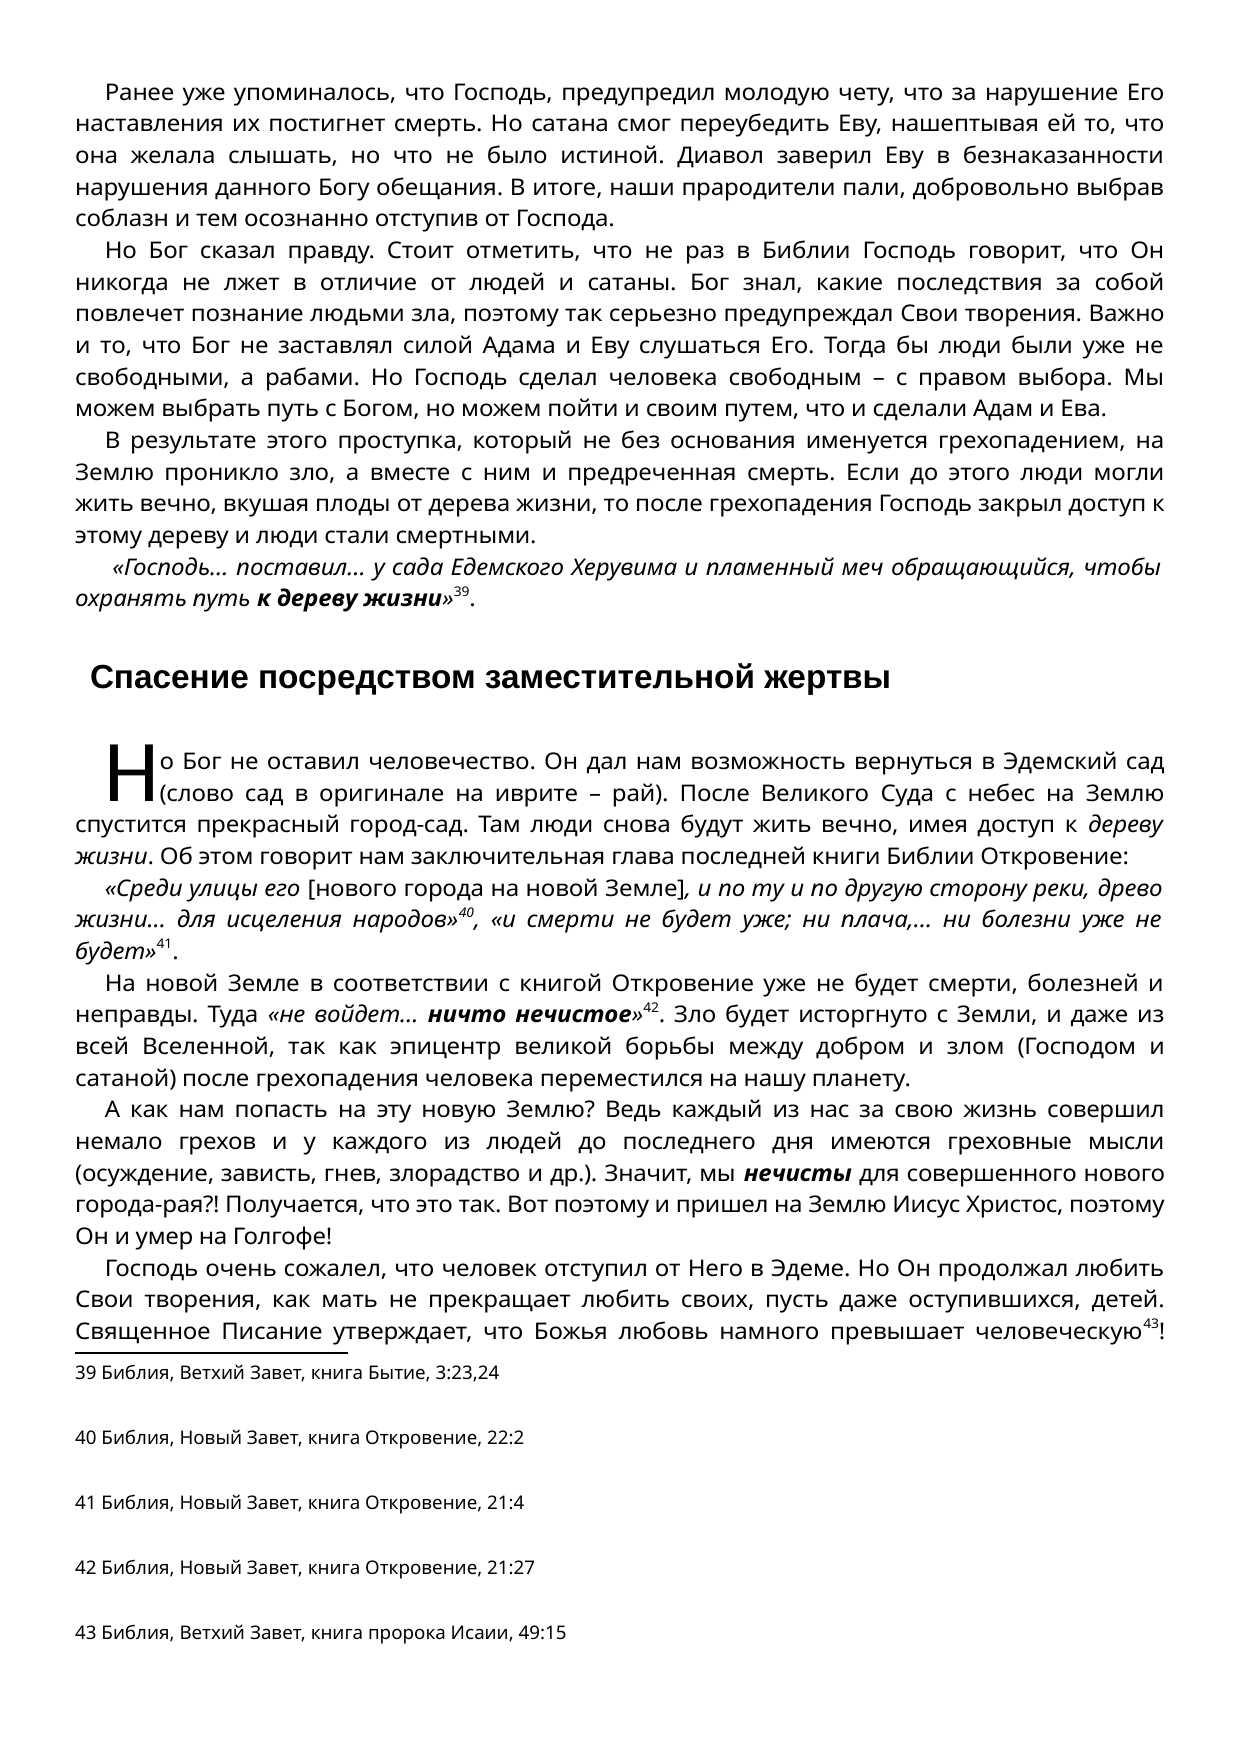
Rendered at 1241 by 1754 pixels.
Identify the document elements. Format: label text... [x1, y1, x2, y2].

text «Господь… поставил… у сада Едемского Херувима и пламенный меч обращающийся, чтобы охранять путь к дереву жизни». [75, 550, 1165, 613]
text Библия, Новый Завет, книга Откровение, 21:27 [75, 1554, 1165, 1580]
text А как нам попасть на эту новую Землю? Ведь каждый из нас за свою жизнь совершил немало грехов и у каждого из людей до последнего дня имеются греховные мысли (осуждение, зависть, гнев, злорадство и др.). Значит, мы нечисты для совершенного нового города-рая?! Получается, что это так. Вот поэтому и пришел на Землю Иисус Христос, поэтому Он и умер на Голгофе! [75, 1093, 1165, 1251]
subtitle Спасение посредством заместительной жертвы [90, 657, 1165, 695]
text На новой Земле в соответствии с книгой Откровение уже не будет смерти, болезней и неправды. Туда «не войдет… ничто нечистое». Зло будет исторгнуто с Земли, и даже из всей Вселенной, так как эпицентр великой борьбы между добром и злом (Господом и сатаной) после грехопадения человека переместился на нашу планету. [75, 966, 1165, 1093]
text Библия, Ветхий Завет, книга пророка Исаии, 49:15 [75, 1619, 1165, 1645]
text Ранее уже упоминалось, что Господь, предупредил молодую чету, что за нарушение Его наставления их постигнет смерть. Но сатана смог переубедить Еву, нашептывая ей то, что она желала слышать, но что не было истиной. Диавол заверил Еву в безнаказанности нарушения данного Богу обещания. В итоге, наши прародители пали, добровольно выбрав соблазн и тем осознанно отступив от Господа. [75, 75, 1165, 233]
text Но Бог сказал правду. Стоит отметить, что не раз в Библии Господь говорит, что Он никогда не лжет в отличие от людей и сатаны. Бог знал, какие последствия за собой повлечет познание людьми зла, поэтому так серьезно предупреждал Свои творения. Важно и то, что Бог не заставлял силой Адама и Еву слушаться Его. Тогда бы люди были уже не свободными, а рабами. Но Господь сделал человека свободным – с правом выбора. Мы можем выбрать путь с Богом, но можем пойти и своим путем, что и сделали Адам и Ева. [75, 233, 1165, 423]
text Но Бог не оставил человечество. Он дал нам возможность вернуться в Эдемский сад (слово сад в оригинале на иврите – рай). После Великого Суда с небес на Землю спустится прекрасный город-сад. Там люди снова будут жить вечно, имея доступ к дереву жизни. Об этом говорит нам заключительная глава последней книги Библии Откровение: [75, 744, 1165, 871]
text Господь очень сожалел, что человек отступил от Него в Эдеме. Но Он продолжал любить Свои творения, как мать не прекращает любить своих, пусть даже оступившихся, детей. Священное Писание утверждает, что Божья любовь намного превышает человеческую! Поэтому Господь разработал план, в соответствии с которым люди будут очищены от своих грехов. Все их совершённые дурные поступки, в которых они искренне покаялись, будут полностью прощены, так как за них справедливое наказание получит другой. А кто может расплатиться за маленькие и большие грехи всего мира? Чьей жертвы будет достаточно, чтобы искупить массу совершённых беззаконий: от дурных мыслей до посягательств на чужую жизнь?! [75, 1251, 1165, 1346]
text Библия, Новый Завет, книга Откровение, 22:2 [75, 1424, 1165, 1450]
text Библия, Ветхий Завет, книга Бытие, 3:23,24 [75, 1359, 1165, 1385]
text «Среди улицы его [нового города на новой Земле], и по ту и по другую сторону реки, древо жизни… для исцеления народов», «и смерти не будет уже; ни плача,… ни болезни уже не будет». [75, 871, 1165, 966]
text В результате этого проступка, который не без основания именуется грехопадением, на Землю проникло зло, а вместе с ним и предреченная смерть. Если до этого люди могли жить вечно, вкушая плоды от дерева жизни, то после грехопадения Господь закрыл доступ к этому дереву и люди стали смертными. [75, 423, 1165, 550]
text Библия, Новый Завет, книга Откровение, 21:4 [75, 1489, 1165, 1515]
